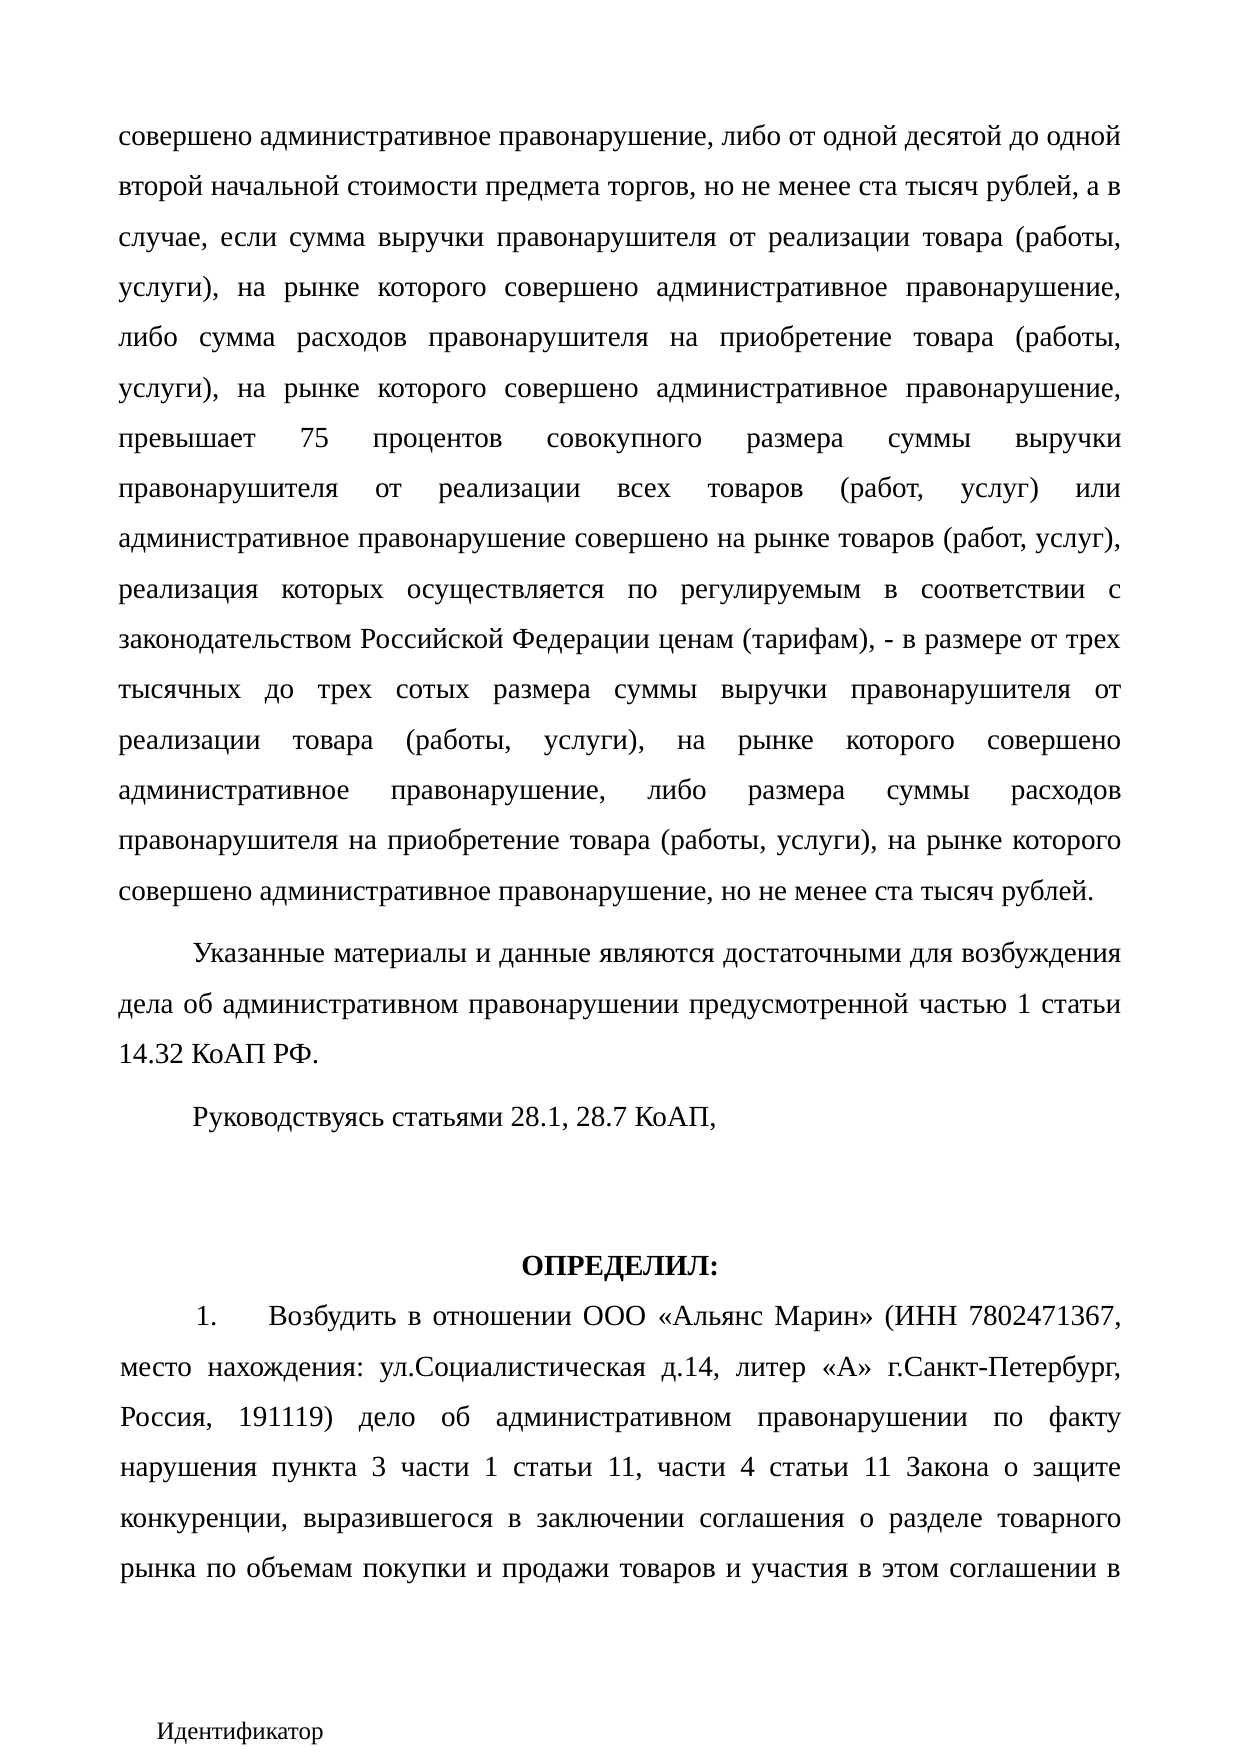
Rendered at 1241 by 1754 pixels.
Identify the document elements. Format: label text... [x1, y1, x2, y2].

text совершено административное правонарушение, либо от одной десятой до одной второй начальной стоимости предмета торгов, но не менее ста тысяч рублей, а в случае, если сумма выручки правонарушителя от реализации товара (работы, услуги), на рынке которого совершено административное правонарушение, либо сумма расходов правонарушителя на приобретение товара (работы, услуги), на рынке которого совершено административное правонарушение, превышает 75 процентов совокупного размера суммы выручки правонарушителя от реализации всех товаров (работ, услуг) или административное правонарушение совершено на рынке товаров (работ, услуг), реализация которых осуществляется по регулируемым в соответствии с законодательством Российской Федерации ценам (тарифам), - в размере от трех тысячных до трех сотых размера суммы выручки правонарушителя от реализации товара (работы, услуги), на рынке которого совершено административное правонарушение, либо размера суммы расходов правонарушителя на приобретение товара (работы, услуги), на рынке которого совершено административное правонарушение, но не менее ста тысяч рублей. [118, 118, 1122, 906]
text Указанные материалы и данные являются достаточными для возбуждения дела об административном правонарушении предусмотренной частью 1 статьи 14.32 КоАП РФ. [118, 936, 1122, 1070]
text ОПРЕДЕЛИЛ: [118, 1248, 1122, 1282]
list Возбудить в отношении ООО «Альянс Марин» (ИНН 7802471367, место нахождения: ул.Социалистическая д.14, литер «А» г.Санкт-Петербург, Россия, 191119) дело об административном правонарушении по факту нарушения пункта 3 части 1 статьи 11, части 4 статьи 11 Закона о защите конкуренции, выразившегося в заключении соглашения о разделе товарного рынка по объемам покупки и продажи товаров и участия в этом соглашении в [120, 1298, 1122, 1583]
text Руководствуясь статьями 28.1, 28.7 КоАП, [118, 1099, 1122, 1133]
